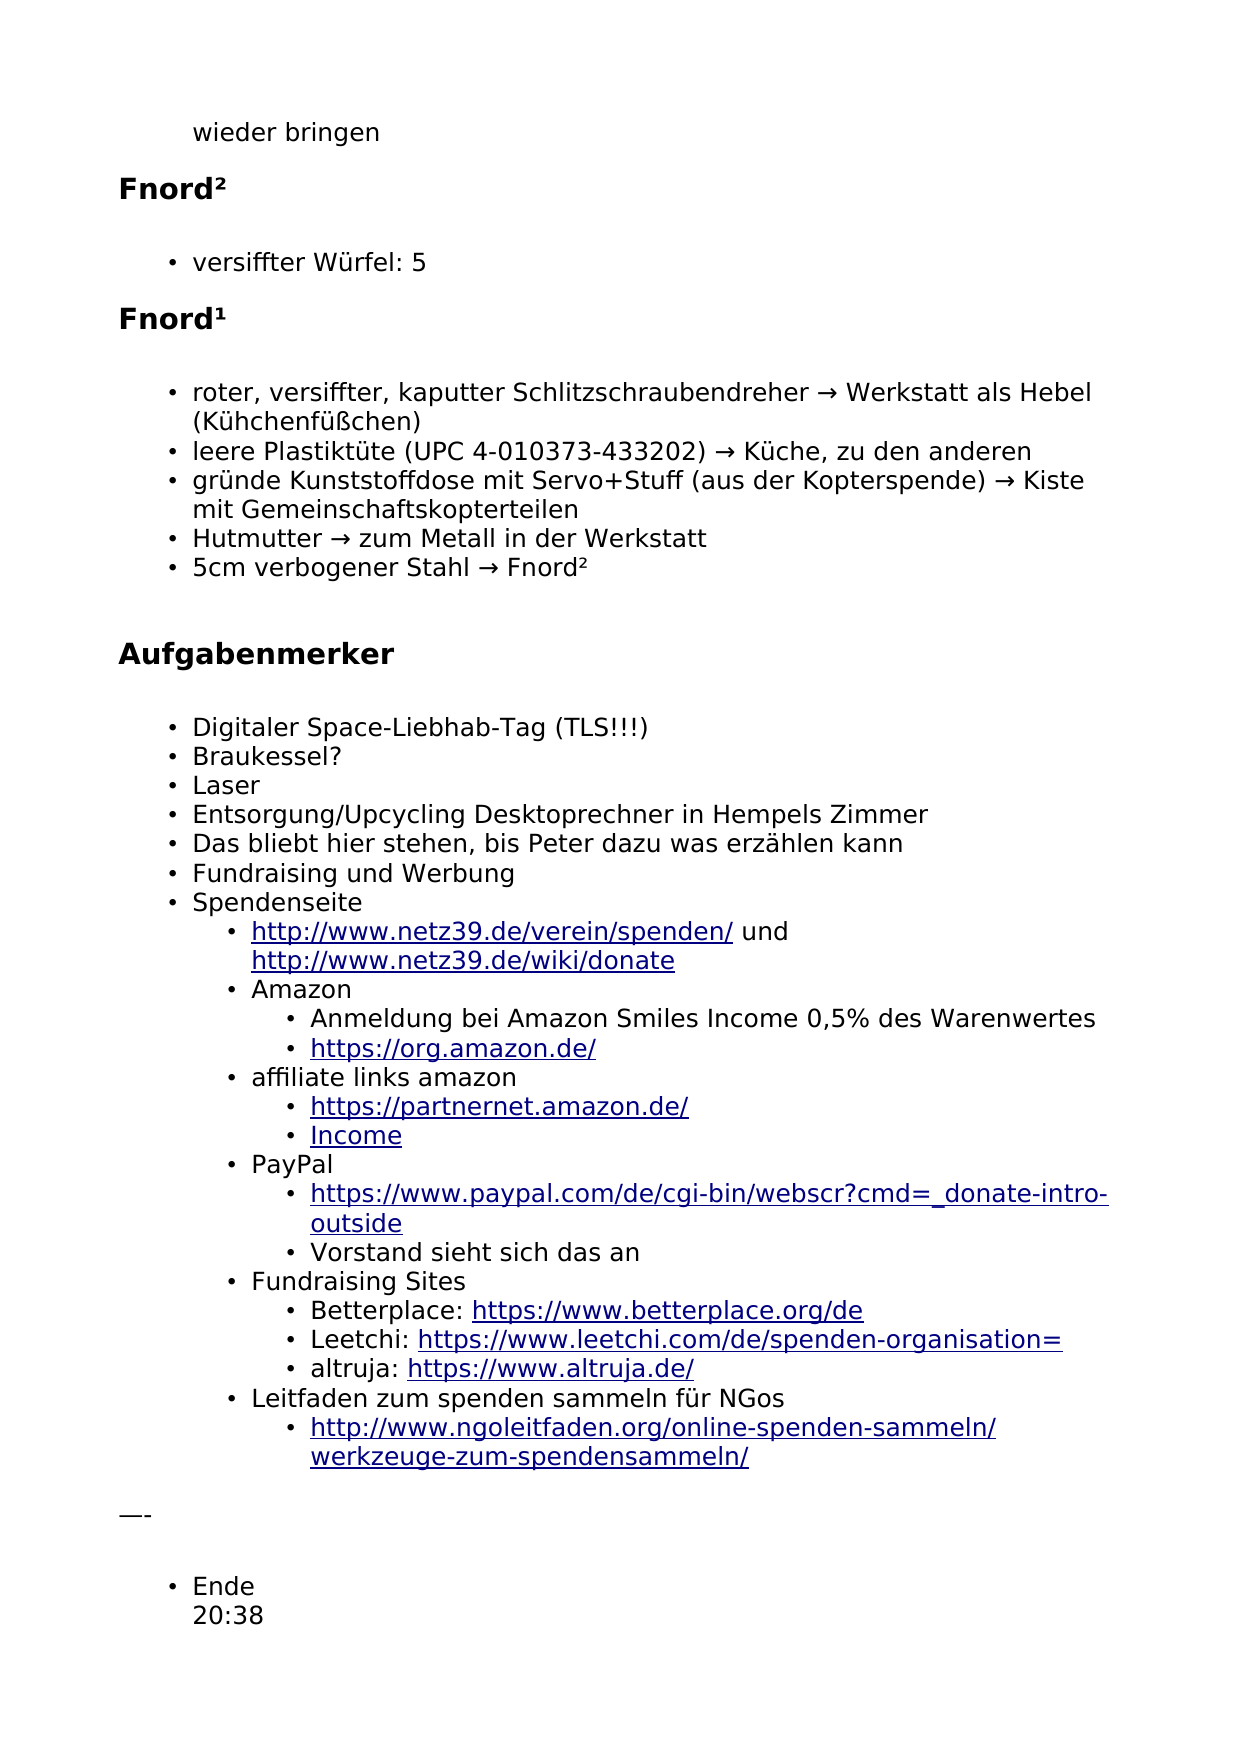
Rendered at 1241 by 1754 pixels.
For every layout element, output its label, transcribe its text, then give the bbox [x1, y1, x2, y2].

subtitle Fnord¹ [118, 302, 1122, 336]
list Laser [177, 771, 1122, 800]
list altruja: https://www.altruja.de/ [295, 1354, 1122, 1384]
text —- [118, 1501, 1122, 1530]
list Vorstand sieht sich das an [295, 1238, 1122, 1267]
list https://org.amazon.de/ [295, 1034, 1122, 1063]
list gründe Kunststoffdose mit Servo+Stuff (aus der Kopterspende) → Kiste mit Gemeinschaftskopterteilen [177, 466, 1122, 524]
list Leitfaden zum spenden sammeln für NGos [236, 1384, 1122, 1413]
list Fundraising Sites [236, 1267, 1122, 1296]
list 5cm verbogener Stahl → Fnord² [177, 553, 1122, 582]
list Betterplace: https://www.betterplace.org/de [295, 1296, 1122, 1325]
list Hutmutter → zum Metall in der Werkstatt [177, 524, 1122, 553]
list Spendenseite [177, 888, 1122, 917]
subtitle Fnord² [118, 172, 1122, 206]
list roter, versiffter, kaputter Schlitzschraubendreher → Werkstatt als Hebel (Kühchenfüßchen) [177, 378, 1122, 437]
list Leetchi: https://www.leetchi.com/de/spenden-organisation= [295, 1325, 1122, 1354]
list wieder bringen [177, 118, 1122, 147]
list PayPal [236, 1150, 1122, 1179]
list http://www.netz39.de/verein/spenden/ und http://www.netz39.de/wiki/donate [236, 917, 1122, 975]
list Das bliebt hier stehen, bis Peter dazu was erzählen kann [177, 829, 1122, 859]
list Fundraising und Werbung [177, 859, 1122, 888]
list 20:38 [177, 1601, 1122, 1630]
subtitle Aufgabenmerker [118, 637, 1122, 671]
list Ende [177, 1572, 1122, 1601]
list Income [295, 1121, 1122, 1150]
list Braukessel? [177, 742, 1122, 771]
list Amazon [236, 975, 1122, 1004]
list leere Plastiktüte (UPC 4-010373-433202) → Küche, zu den anderen [177, 437, 1122, 466]
list http://www.ngoleitfaden.org/online-spenden-sammeln/werkzeuge-zum-spendensammeln/ [295, 1413, 1122, 1471]
list Entsorgung/Upcycling Desktoprechner in Hempels Zimmer [177, 800, 1122, 829]
list versiffter Würfel: 5 [177, 248, 1122, 277]
list https://partnernet.amazon.de/ [295, 1092, 1122, 1121]
list https://www.paypal.com/de/cgi-bin/webscr?cmd=_donate-intro-outside [295, 1179, 1122, 1238]
list Digitaler Space-Liebhab-Tag (TLS!!!) [177, 713, 1122, 742]
list affiliate links amazon [236, 1063, 1122, 1092]
list Anmeldung bei Amazon Smiles Income 0,5% des Warenwertes [295, 1004, 1122, 1034]
